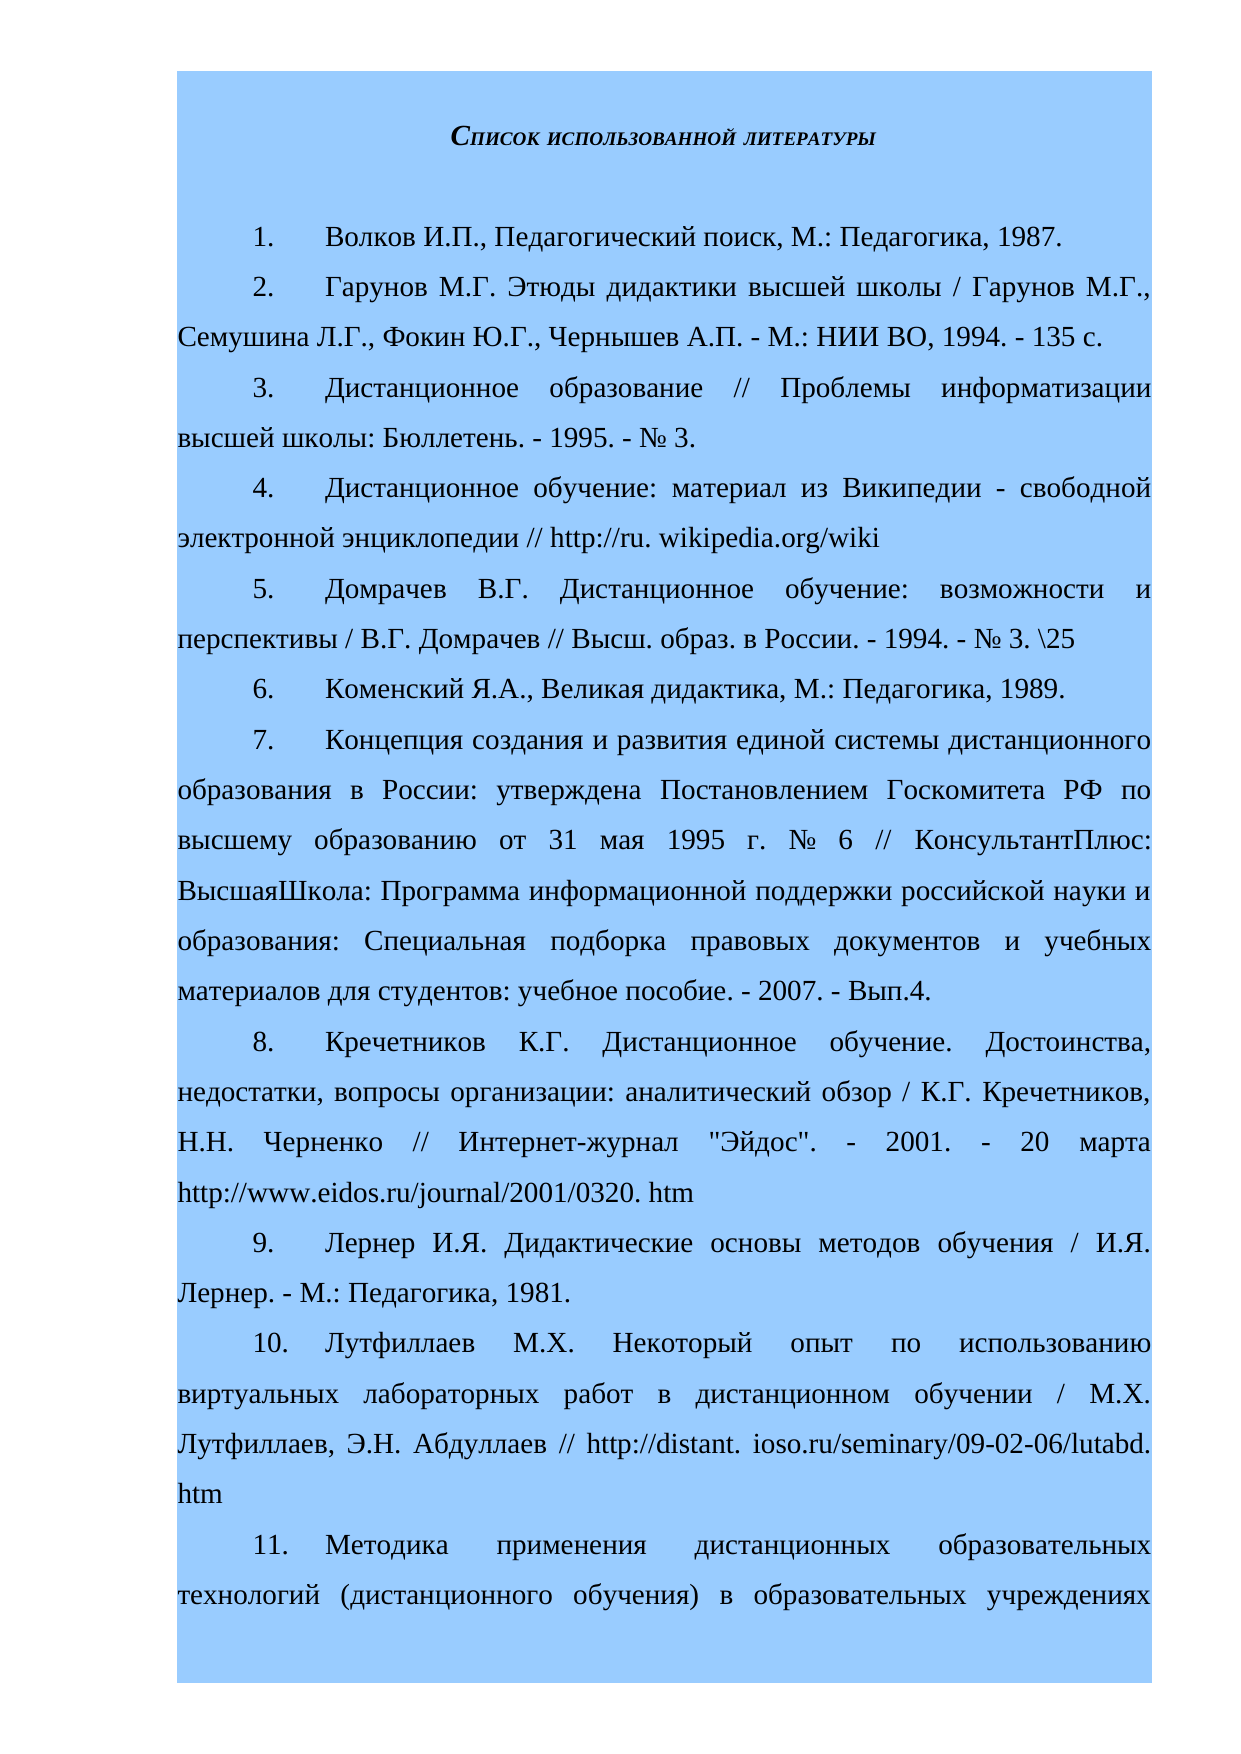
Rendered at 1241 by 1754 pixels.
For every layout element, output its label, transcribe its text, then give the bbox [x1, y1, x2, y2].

list Лутфиллаев М.Х. Некоторый опыт по использованию виртуальных лабораторных работ в дистанционном обучении / М.Х. Лутфиллаев, Э.Н. Абдуллаев // http://distant. ioso.ru/seminary/09-02-06/lutabd. htm [177, 1326, 1152, 1510]
list Коменский Я.А., Великая дидактика, М.: Педагогика, 1989. [177, 672, 1152, 705]
list Кречетников К.Г. Дистанционное обучение. Достоинства, недостатки, вопросы организации: аналитический обзор / К.Г. Кречетников, Н.Н. Черненко // Интернет-журнал "Эйдос". - 2001. - 20 марта http://www.eidos.ru/journal/2001/0320. htm [177, 1024, 1152, 1208]
list Домрачев В.Г. Дистанционное обучение: возможности и перспективы / В.Г. Домрачев // Высш. образ. в России. - 1994. - № 3. \25 [177, 571, 1152, 655]
list Методика применения дистанционных образовательных технологий (дистанционного обучения) в образовательных учреждениях [177, 1527, 1152, 1611]
list Дистанционное образование // Проблемы информатизации высшей школы: Бюллетень. - 1995. - № 3. [177, 370, 1152, 453]
list Дистанционное обучение: материал из Википедии - свободной электронной энциклопедии // http://ru. wikipedia.org/wiki [177, 470, 1152, 554]
list Гарунов М.Г. Этюды дидактики высшей школы / Гарунов М.Г., Семушина Л.Г., Фокин Ю.Г., Чернышев А.П. - М.: НИИ ВО, 1994. - 135 с. [177, 269, 1152, 353]
list Концепция создания и развития единой системы дистанционного образования в России: утверждена Постановлением Госкомитета РФ по высшему образованию от 31 мая 1995 г. № 6 // КонсультантПлюс: ВысшаяШкола: Программа информационной поддержки российской науки и образования: Специальная подборка правовых документов и учебных материалов для студентов: учебное пособие. - 2007. - Вып.4. [177, 722, 1152, 1007]
subtitle Список использованной литературы [177, 118, 1152, 152]
list Лернер И.Я. Дидактические основы методов обучения / И.Я. Лернер. - М.: Педагогика, 1981. [177, 1225, 1152, 1309]
list Волков И.П., Педагогический поиск, М.: Педагогика, 1987. [177, 219, 1152, 252]
